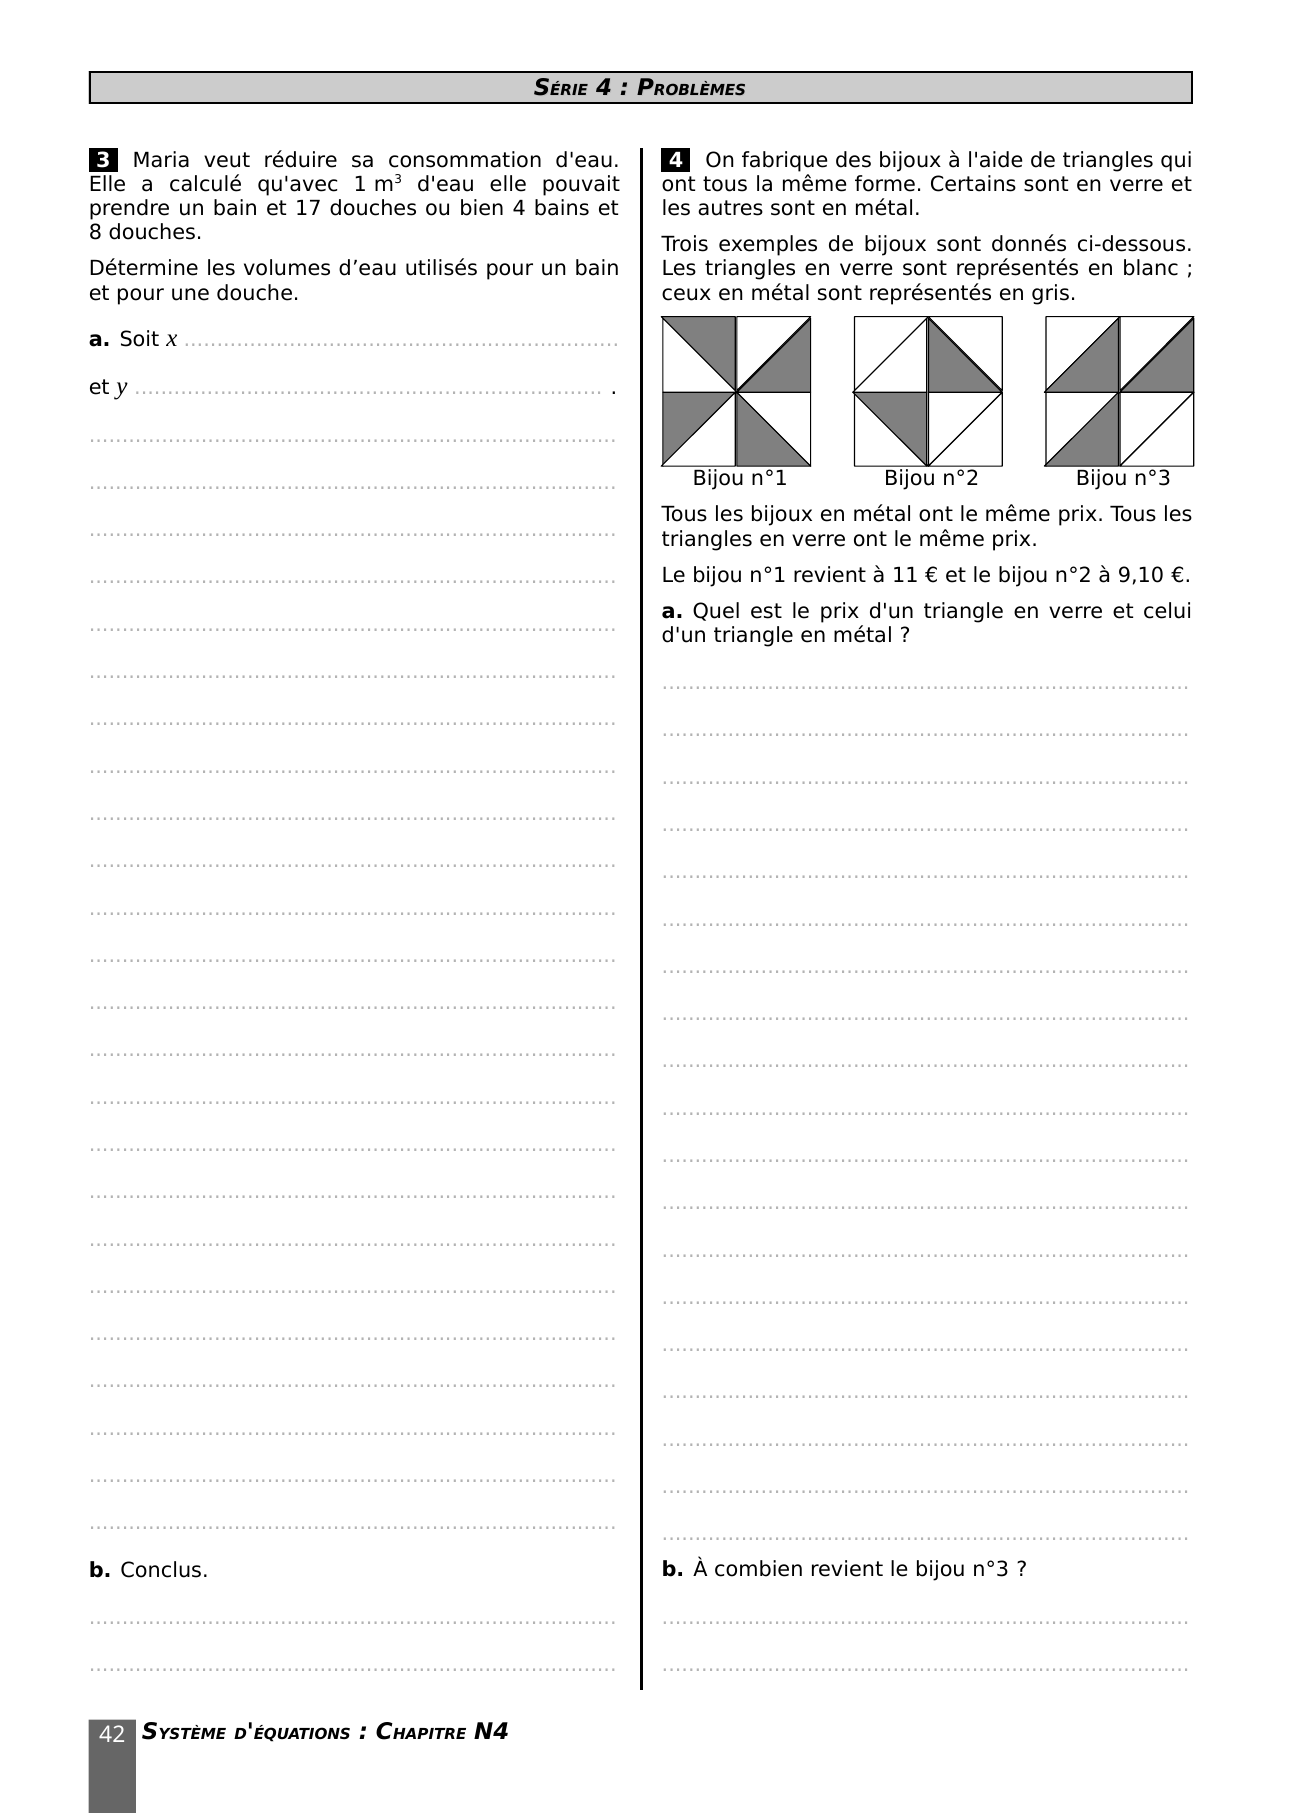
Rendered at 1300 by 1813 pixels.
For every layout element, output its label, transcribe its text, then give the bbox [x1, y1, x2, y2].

list ................................................................................ [88, 1582, 620, 1629]
list ................................................................................ [88, 1629, 620, 1676]
list ................................................................................ [661, 1629, 1193, 1676]
text ................................................................................ [88, 967, 620, 1014]
text ................................................................................ [88, 872, 620, 920]
list ................................................................................................................................................................................................................................................................................................................................................................................................................................................................................................................................................................................................................................................................................................................................................ [88, 399, 620, 825]
list Conclus. [88, 1534, 620, 1582]
text ................................................................................ [661, 1120, 1193, 1167]
text Le bijou n°1 revient à 11 € et le bijou n°2 à 9,10 €. [661, 563, 1193, 587]
text ................................................................................ [661, 1026, 1193, 1073]
list et y ....................................................................... . [88, 352, 620, 399]
list On fabrique des bijoux à l'aide de triangles qui ont tous la même forme. Certains sont en verre et les autres sont en métal. [661, 148, 1193, 220]
text ................................................................................ [661, 1582, 1193, 1629]
text ................................................................................ [661, 1262, 1193, 1309]
text ................................................................................ [661, 1309, 1193, 1357]
text ................................................................................ [661, 1357, 1193, 1404]
list Soit x .................................................................. [88, 305, 620, 352]
text ................................................................................ [88, 825, 620, 872]
list Quel est le prix d'un triangle en verre et celui d'un triangle en métal ? [661, 599, 1193, 647]
text ................................................................................ [88, 920, 620, 967]
text ................................................................................ [88, 1014, 620, 1062]
text Tous les bijoux en métal ont le même prix. Tous les triangles en verre ont le même prix. [661, 502, 1193, 551]
text ................................................................................ [661, 1073, 1193, 1120]
list ................................................................................................................................................................................................................................................ [661, 1404, 1193, 1546]
text ................................................................................ [661, 1167, 1193, 1215]
text Trois exemples de bijoux sont donnés ci-dessous. Les triangles en verre sont représentés en blanc ; ceux en métal sont représentés en gris. [661, 232, 1193, 305]
list ................................................................................................................................................................................................................................................................................................................................................................................................................................................................................................................................................................................................................................................................ [661, 647, 1193, 1026]
list Maria veut réduire sa consommation d'eau. Elle a calculé qu'avec 1 m3 d'eau elle pouvait prendre un bain et 17 douches ou bien 4 bains et 8 douches. [88, 148, 620, 245]
text ................................................................................ [88, 1109, 620, 1156]
text ................................................................................ [88, 1062, 620, 1109]
list ................................................................................................................................................................................................................................................................................................................................................................................................................................................................................................................................................................................ [88, 1203, 620, 1534]
list À combien revient le bijou n°3 ? [661, 1557, 1193, 1582]
text ................................................................................ [88, 1156, 620, 1203]
text ................................................................................ [661, 1215, 1193, 1262]
list Détermine les volumes d’eau utilisés pour un bain et pour une douche. [88, 256, 620, 305]
